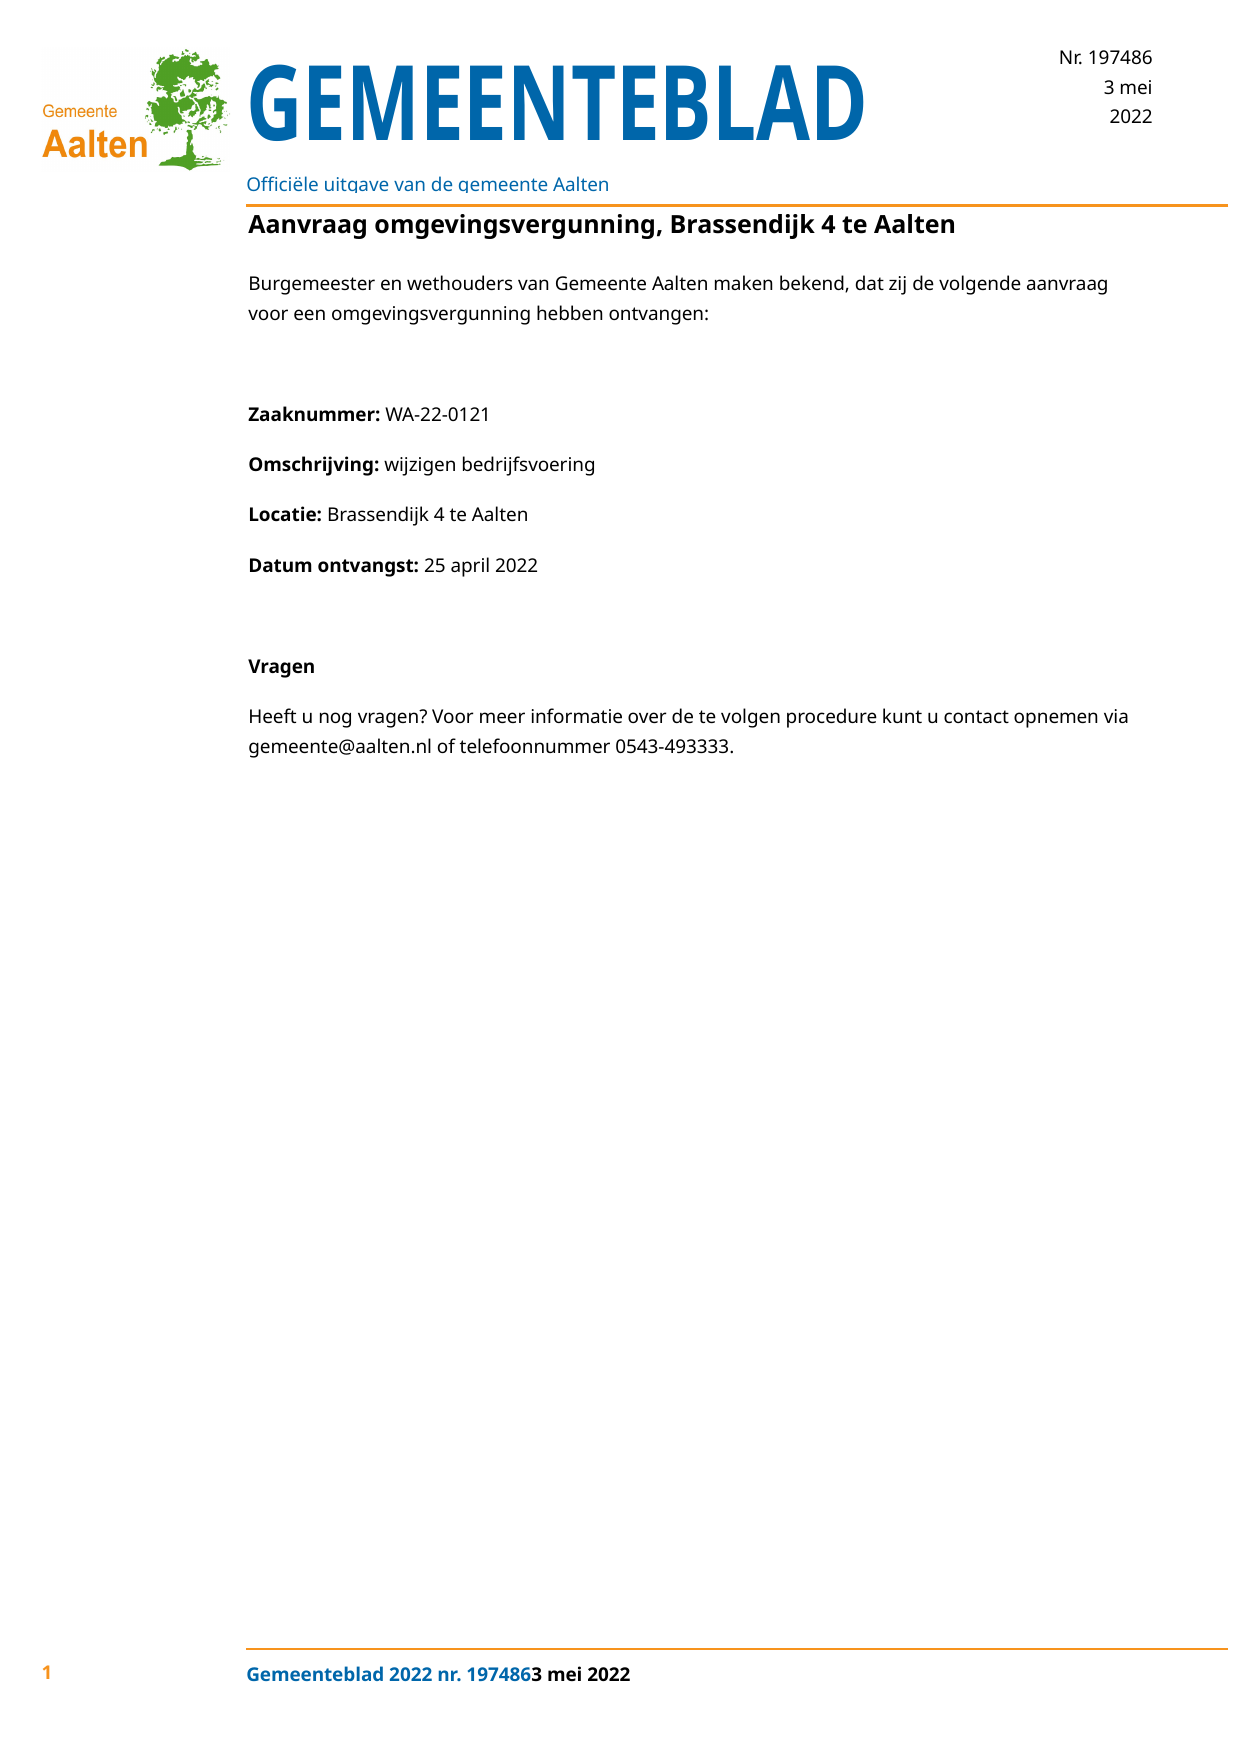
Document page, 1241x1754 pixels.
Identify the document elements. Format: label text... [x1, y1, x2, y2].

text Heeft u nog vragen? Voor meer informatie over de te volgen procedure kunt u contact opnemen via gemeente@aalten.nl of telefoonnummer 0543-493333. [248, 703, 1152, 758]
text Vragen [248, 653, 1152, 678]
text Datum ontvangst: 25 april 2022 [248, 552, 1152, 578]
text Locatie: Brassendijk 4 te Aalten [248, 502, 1152, 527]
text Aanvraag omgevingsvergunning, Brassendijk 4 te Aalten [248, 207, 1152, 241]
text Zaaknummer: WA-22-0121 [248, 401, 1152, 426]
text Burgemeester en wethouders van Gemeente Aalten maken bekend, dat zij de volgende aanvraag voor een omgevingsvergunning hebben ontvangen: [248, 270, 1152, 326]
picture [41, 47, 231, 172]
text Omschrijving: wijzigen bedrijfsvoering [248, 451, 1152, 477]
